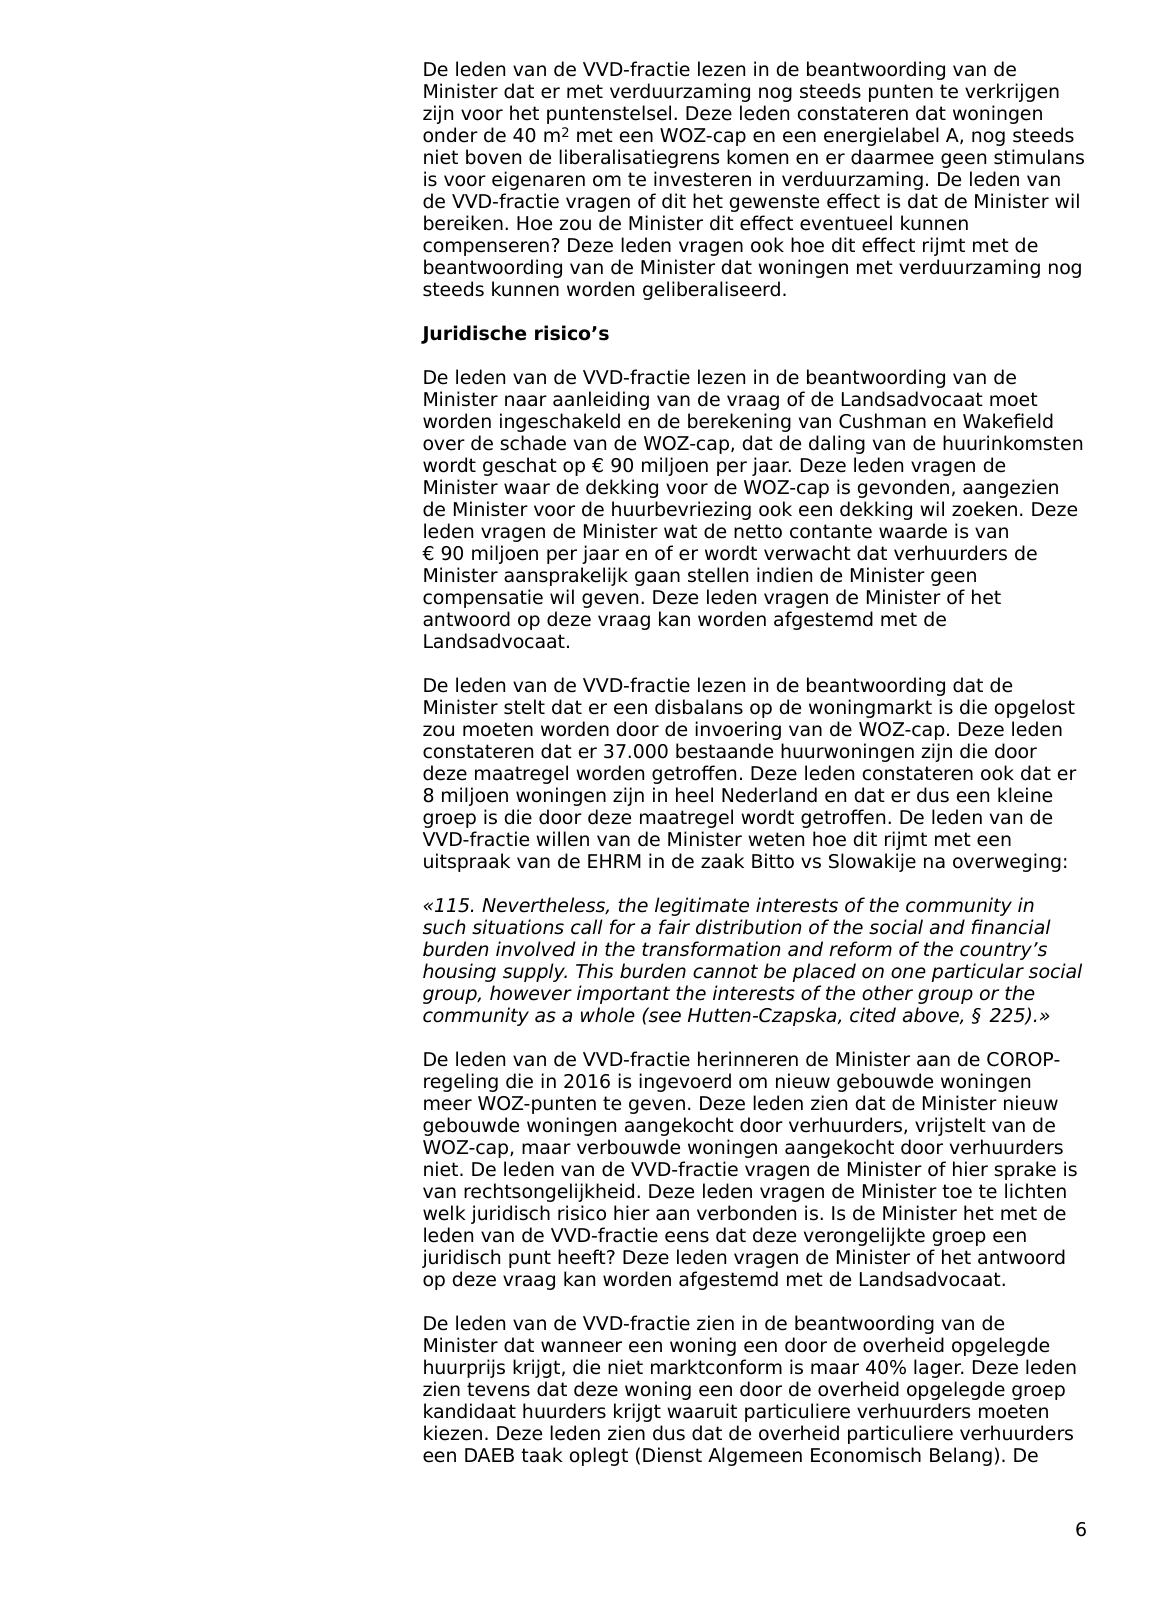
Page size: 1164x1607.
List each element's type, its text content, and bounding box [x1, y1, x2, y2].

text De leden van de VVD-fractie herinneren de Minister aan de COROP-regeling die in 2016 is ingevoerd om nieuw gebouwde woningen meer WOZ-punten te geven. Deze leden zien dat de Minister nieuw gebouwde woningen aangekocht door verhuurders, vrijstelt van de WOZ-cap, maar verbouwde woningen aangekocht door verhuurders niet. De leden van de VVD-fractie vragen de Minister of hier sprake is van rechtsongelijkheid. Deze leden vragen de Minister toe te lichten welk juridisch risico hier aan verbonden is. Is de Minister het met de leden van de VVD-fractie eens dat deze verongelijkte groep een juridisch punt heeft? Deze leden vragen de Minister of het antwoord op deze vraag kan worden afgestemd met de Landsadvocaat. [422, 1049, 1087, 1291]
text De leden van de VVD-fractie lezen in de beantwoording dat de Minister stelt dat er een disbalans op de woningmarkt is die opgelost zou moeten worden door de invoering van de WOZ-cap. Deze leden constateren dat er 37.000 bestaande huurwoningen zijn die door deze maatregel worden getroffen. Deze leden constateren ook dat er 8 miljoen woningen zijn in heel Nederland en dat er dus een kleine groep is die door deze maatregel wordt getroffen. De leden van de VVD-fractie willen van de Minister weten hoe dit rijmt met een uitspraak van de EHRM in de zaak Bitto vs Slowakije na overweging: [422, 675, 1087, 873]
text «115. Nevertheless, the legitimate interests of the community in such situations call for a fair distribution of the social and financial burden involved in the transformation and reform of the country’s housing supply. This burden cannot be placed on one particular social group, however important the interests of the other group or the community as a whole (see Hutten-Czapska, cited above, § 225).» [422, 895, 1087, 1027]
text De leden van de VVD-fractie zien in de beantwoording van de Minister dat wanneer een woning een door de overheid opgelegde huurprijs krijgt, die niet marktconform is maar 40% lager. Deze leden zien tevens dat deze woning een door de overheid opgelegde groep kandidaat huurders krijgt waaruit particuliere verhuurders moeten kiezen. Deze leden zien dus dat de overheid particuliere verhuurders een DAEB taak oplegt (Dienst Algemeen Economisch Belang). De [422, 1313, 1087, 1467]
subtitle Juridische risico’s [422, 323, 1087, 345]
text De leden van de VVD-fractie lezen in de beantwoording van de Minister naar aanleiding van de vraag of de Landsadvocaat moet worden ingeschakeld en de berekening van Cushman en Wakefield over de schade van de WOZ-cap, dat de daling van de huurinkomsten wordt geschat op € 90 miljoen per jaar. Deze leden vragen de Minister waar de dekking voor de WOZ-cap is gevonden, aangezien de Minister voor de huurbevriezing ook een dekking wil zoeken. Deze leden vragen de Minister wat de netto contante waarde is van € 90 miljoen per jaar en of er wordt verwacht dat verhuurders de Minister aansprakelijk gaan stellen indien de Minister geen compensatie wil geven. Deze leden vragen de Minister of het antwoord op deze vraag kan worden afgestemd met de Landsadvocaat. [422, 367, 1087, 653]
text De leden van de VVD-fractie lezen in de beantwoording van de Minister dat er met verduurzaming nog steeds punten te verkrijgen zijn voor het puntenstelsel. Deze leden constateren dat woningen onder de 40 m2 met een WOZ-cap en een energielabel A, nog steeds niet boven de liberalisatiegrens komen en er daarmee geen stimulans is voor eigenaren om te investeren in verduurzaming. De leden van de VVD-fractie vragen of dit het gewenste effect is dat de Minister wil bereiken. Hoe zou de Minister dit effect eventueel kunnen compenseren? Deze leden vragen ook hoe dit effect rijmt met de beantwoording van de Minister dat woningen met verduurzaming nog steeds kunnen worden geliberaliseerd. [422, 59, 1087, 301]
